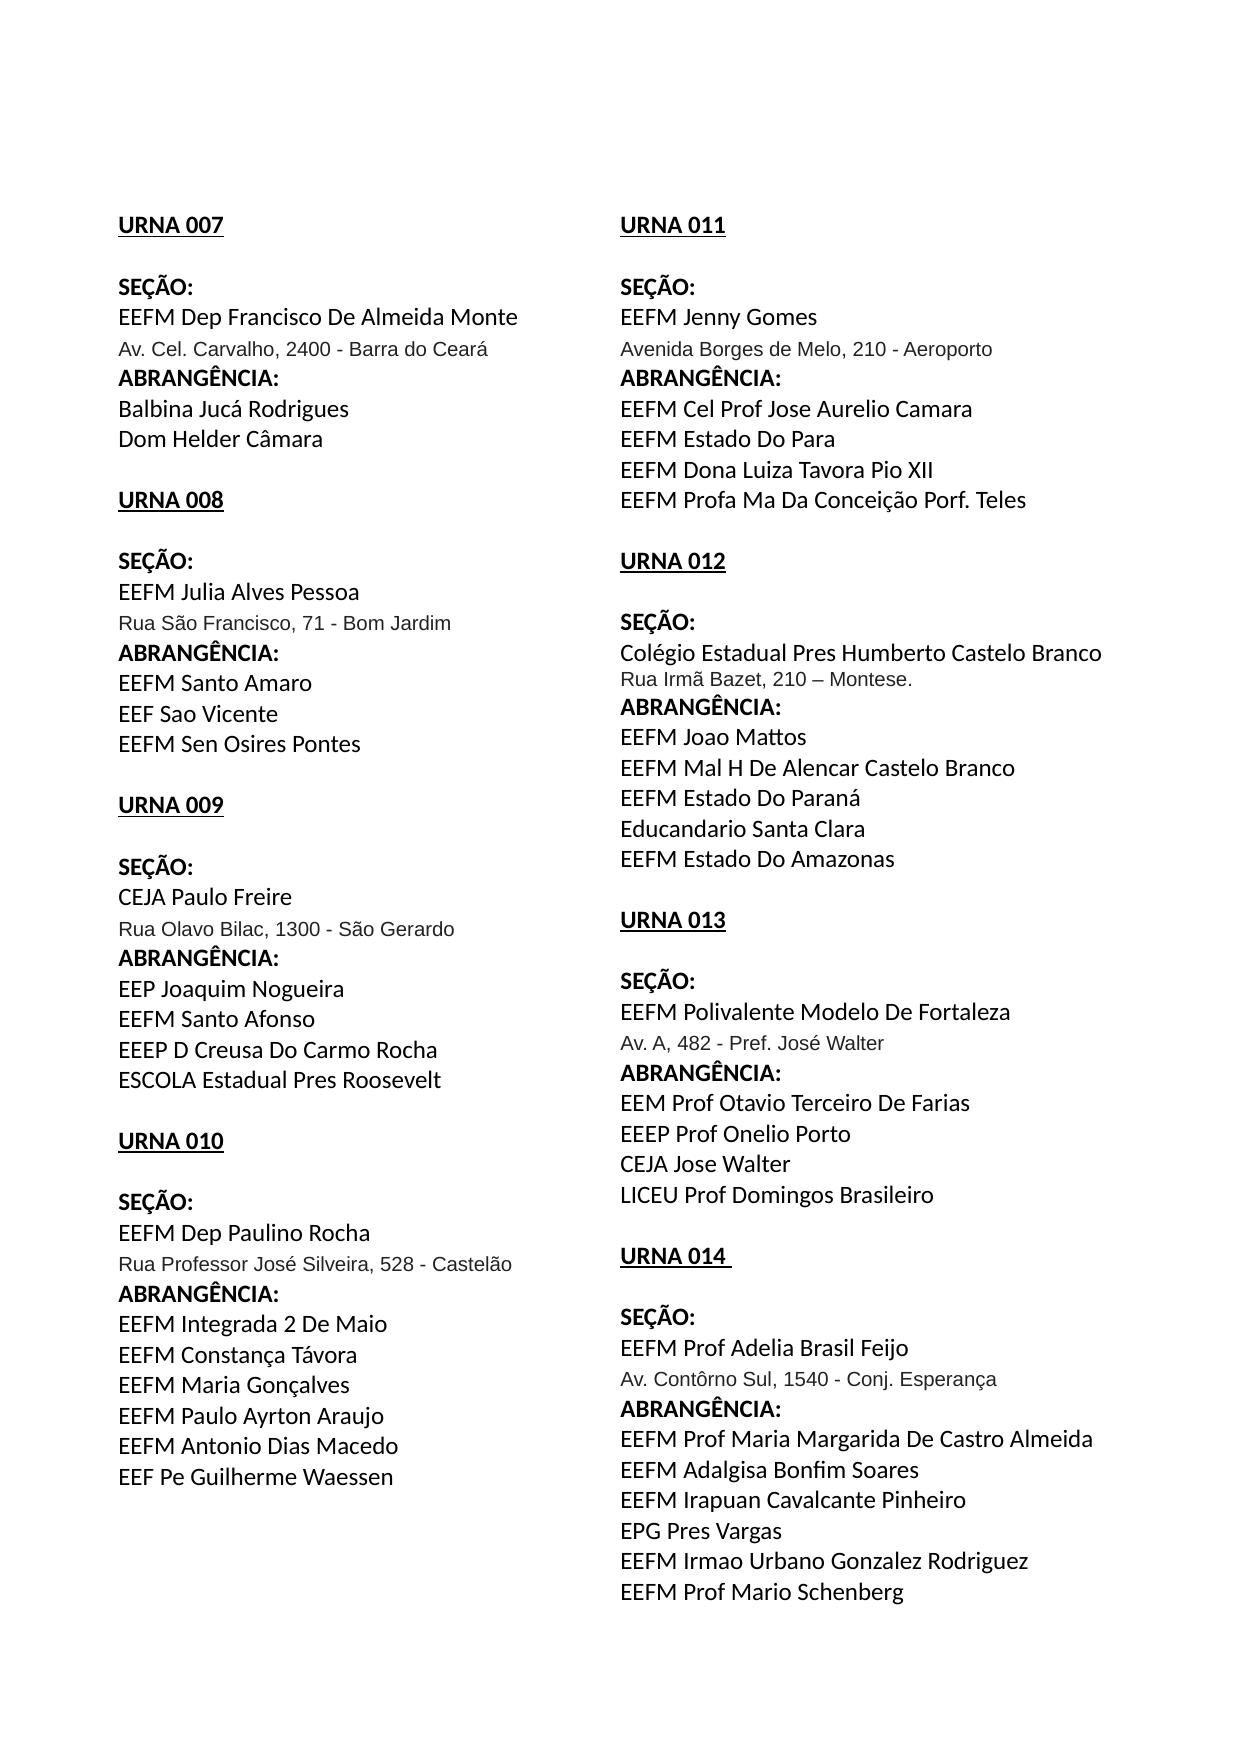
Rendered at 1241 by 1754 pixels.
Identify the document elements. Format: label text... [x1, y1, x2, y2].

text EEFM Jenny Gomes [620, 301, 1122, 332]
text EEFM Dep Francisco De Almeida Monte [118, 301, 620, 332]
text EEFM Integrada 2 De Maio [118, 1308, 620, 1339]
text EEM Prof Otavio Terceiro De Farias [620, 1088, 1122, 1118]
text EPG Pres Vargas [620, 1515, 1122, 1545]
text EEFM Estado Do Amazonas [620, 843, 1122, 874]
text ABRANGÊNCIA: [620, 1393, 1122, 1423]
text Balbina Jucá Rodrigues [118, 393, 620, 423]
text URNA 007 [118, 210, 620, 240]
text EEF Pe Guilherme Waessen [118, 1461, 620, 1492]
text EEFM Paulo Ayrton Araujo [118, 1400, 620, 1431]
text SEÇÃO: [620, 1301, 1122, 1332]
text EEFM Polivalente Modelo De Fortaleza [620, 996, 1122, 1027]
text URNA 014 [620, 1240, 1122, 1271]
text EEFM Dep Paulino Rocha [118, 1217, 620, 1247]
text SEÇÃO: [620, 271, 1122, 301]
text Av. A, 482 - Pref. José Walter [620, 1027, 1122, 1057]
text EEEP Prof Onelio Porto [620, 1118, 1122, 1149]
text ABRANGÊNCIA: [620, 691, 1122, 721]
text SEÇÃO: [118, 545, 620, 576]
text Rua Irmã Bazet, 210 – Montese. [620, 667, 1122, 691]
text EEFM Prof Adelia Brasil Feijo [620, 1332, 1122, 1362]
text LICEU Prof Domingos Brasileiro [620, 1179, 1122, 1210]
text ABRANGÊNCIA: [620, 362, 1122, 393]
text ABRANGÊNCIA: [620, 1057, 1122, 1088]
text EEFM Prof Mario Schenberg [620, 1576, 1122, 1606]
text EEFM Estado Do Paraná [620, 782, 1122, 813]
text Colégio Estadual Pres Humberto Castelo Branco [620, 637, 1122, 667]
text EEFM Julia Alves Pessoa [118, 576, 620, 606]
text ABRANGÊNCIA: [118, 942, 620, 973]
text Avenida Borges de Melo, 210 - Aeroporto [620, 332, 1122, 362]
text Av. Contôrno Sul, 1540 - Conj. Esperança [620, 1362, 1122, 1393]
text URNA 013 [620, 904, 1122, 935]
text EEFM Profa Ma Da Conceição Porf. Teles [620, 484, 1122, 515]
text CEJA Jose Walter [620, 1149, 1122, 1179]
text ABRANGÊNCIA: [118, 362, 620, 393]
text Dom Helder Câmara [118, 423, 620, 454]
text EEFM Dona Luiza Tavora Pio XII [620, 454, 1122, 484]
text EEFM Santo Amaro [118, 667, 620, 698]
text ABRANGÊNCIA: [118, 1278, 620, 1308]
text SEÇÃO: [118, 851, 620, 881]
text EEEP D Creusa Do Carmo Rocha [118, 1034, 620, 1064]
text Rua São Francisco, 71 - Bom Jardim [118, 606, 620, 637]
text ABRANGÊNCIA: [118, 637, 620, 667]
text EEP Joaquim Nogueira [118, 973, 620, 1003]
text SEÇÃO: [620, 606, 1122, 637]
text EEFM Prof Maria Margarida De Castro Almeida [620, 1423, 1122, 1454]
text Rua Olavo Bilac, 1300 - São Gerardo [118, 912, 620, 942]
text EEF Sao Vicente [118, 698, 620, 728]
text EEFM Antonio Dias Macedo [118, 1431, 620, 1461]
text Av. Cel. Carvalho, 2400 - Barra do Ceará [118, 332, 620, 362]
text EEFM Santo Afonso [118, 1003, 620, 1034]
text EEFM Irmao Urbano Gonzalez Rodriguez [620, 1545, 1122, 1576]
text Rua Professor José Silveira, 528 - Castelão [118, 1247, 620, 1278]
text EEFM Sen Osires Pontes [118, 728, 620, 759]
text EEFM Estado Do Para [620, 423, 1122, 454]
text URNA 010 [118, 1125, 620, 1156]
text Educandario Santa Clara [620, 813, 1122, 843]
text EEFM Mal H De Alencar Castelo Branco [620, 752, 1122, 782]
text URNA 012 [620, 545, 1122, 576]
text URNA 009 [118, 789, 620, 820]
text EEFM Irapuan Cavalcante Pinheiro [620, 1484, 1122, 1515]
text EEFM Maria Gonçalves [118, 1369, 620, 1400]
text SEÇÃO: [118, 1186, 620, 1217]
text SEÇÃO: [620, 966, 1122, 996]
text EEFM Cel Prof Jose Aurelio Camara [620, 393, 1122, 423]
text URNA 008 [118, 484, 620, 515]
text CEJA Paulo Freire [118, 881, 620, 912]
text URNA 011 [620, 210, 1122, 240]
text EEFM Constança Távora [118, 1339, 620, 1369]
text EEFM Joao Mattos [620, 721, 1122, 752]
text SEÇÃO: [118, 271, 620, 301]
text EEFM Adalgisa Bonfim Soares [620, 1454, 1122, 1484]
text ESCOLA Estadual Pres Roosevelt [118, 1064, 620, 1095]
